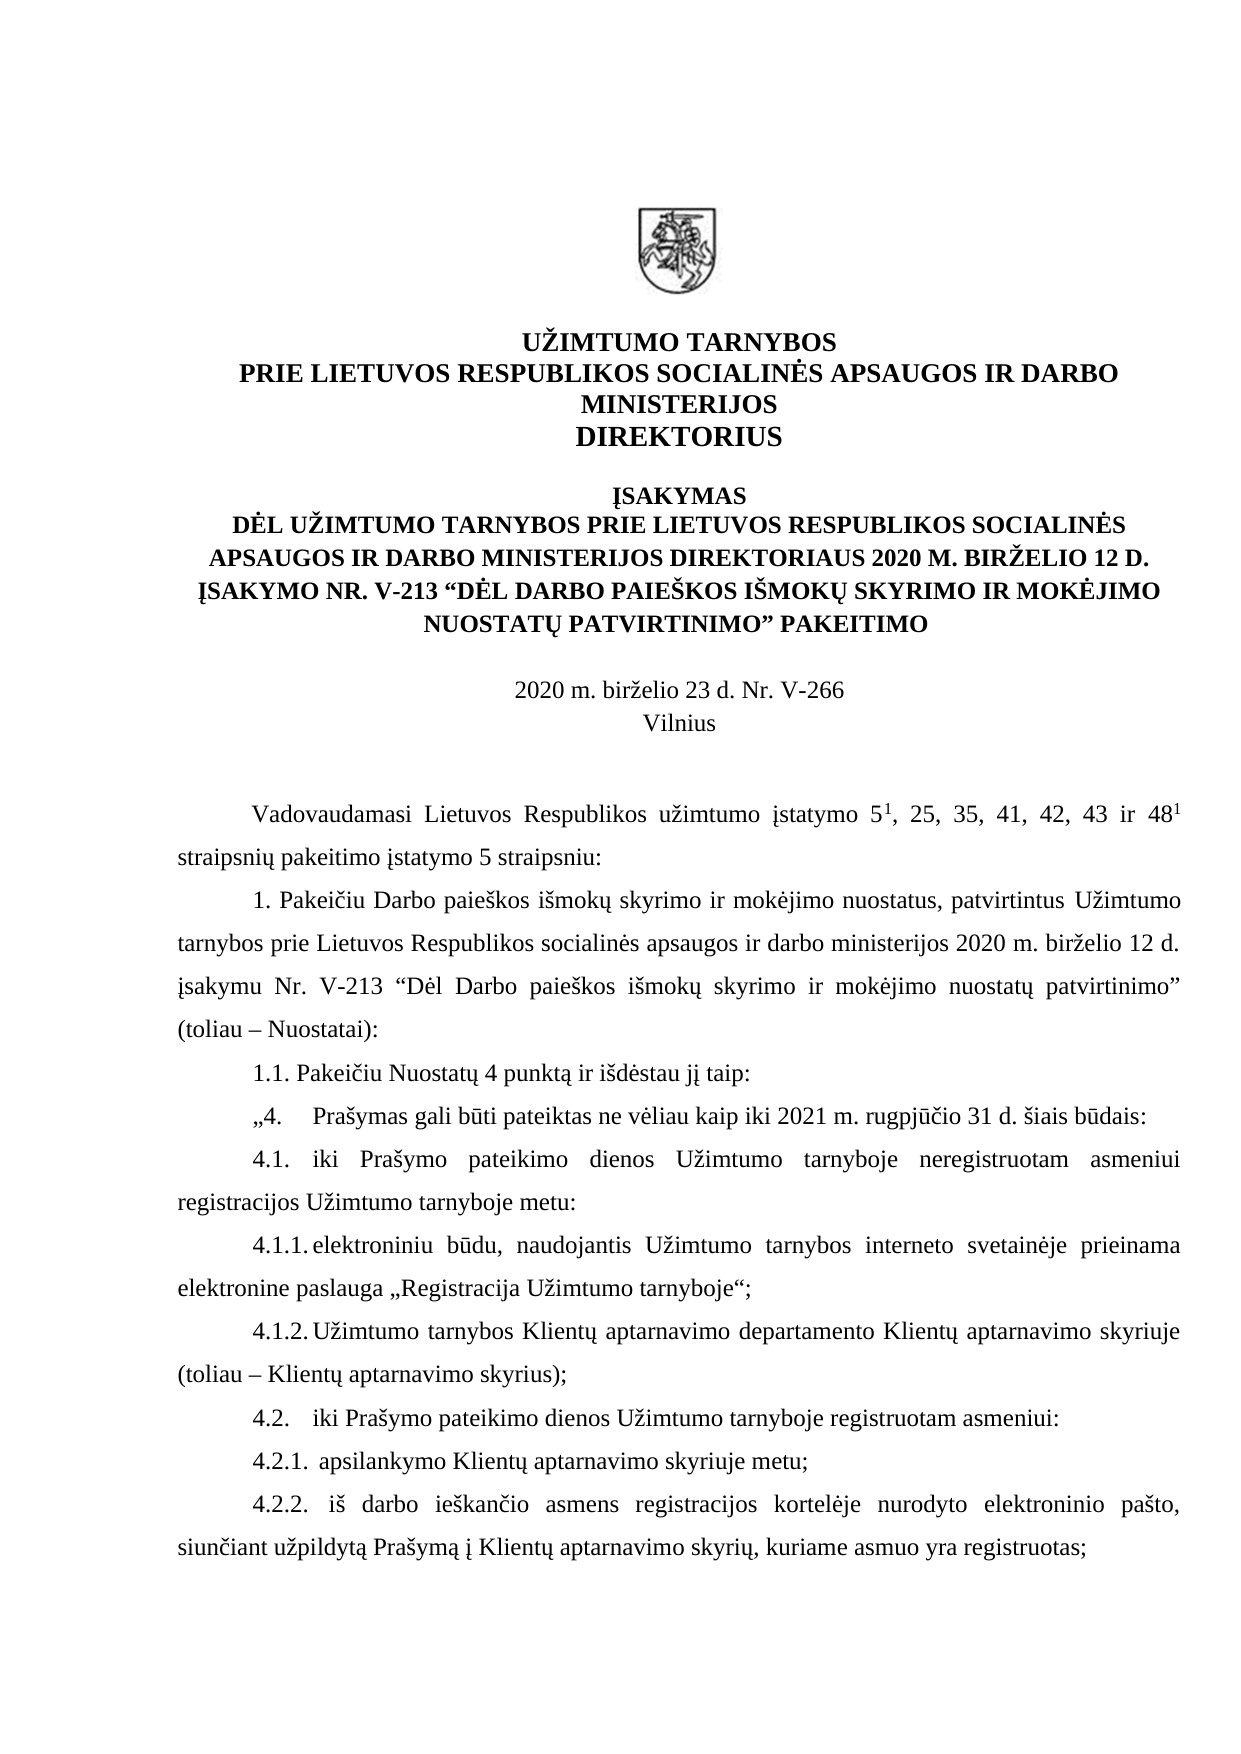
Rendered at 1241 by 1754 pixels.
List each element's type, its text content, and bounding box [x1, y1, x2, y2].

text PRIE LIETUVOS RESPUBLIKOS SOCIALINĖS APSAUGOS IR DARBO MINISTERIJOS [177, 357, 1181, 419]
text UŽIMTUMO TARNYBOS [177, 326, 1181, 357]
text 4.2.2. iš darbo ieškančio asmens registracijos kortelėje nurodyto elektroninio pašto, siunčiant užpildytą Prašymą į Klientų aptarnavimo skyrių, kuriame asmuo yra registruotas; [177, 1489, 1181, 1561]
text 1.1. Pakeičiu Nuostatų 4 punktą ir išdėstau jį taip: [177, 1058, 1181, 1086]
text ĮSAKYMAS [177, 481, 1181, 510]
text 4.2. iki Prašymo pateikimo dienos Užimtumo tarnyboje registruotam asmeniui: [177, 1403, 1181, 1431]
text 4.1. iki Prašymo pateikimo dienos Užimtumo tarnyboje neregistruotam asmeniui registracijos Užimtumo tarnyboje metu: [177, 1144, 1181, 1216]
text 4.2.1. apsilankymo Klientų aptarnavimo skyriuje metu; [177, 1446, 1181, 1474]
text DIREKTORIUS [177, 419, 1181, 453]
text Vadovaudamasi Lietuvos Respublikos užimtumo įstatymo 51, 25, 35, 41, 42, 43 ir 481 straipsnių pakeitimo įstatymo 5 straipsniu: [177, 799, 1181, 871]
text 4.1.2. Užimtumo tarnybos Klientų aptarnavimo departamento Klientų aptarnavimo skyriuje (toliau – Klientų aptarnavimo skyrius); [177, 1316, 1181, 1388]
text 1. Pakeičiu Darbo paieškos išmokų skyrimo ir mokėjimo nuostatus, patvirtintus Užimtumo tarnybos prie Lietuvos Respublikos socialinės apsaugos ir darbo ministerijos 2020 m. birželio 12 d. įsakymu Nr. V-213 “Dėl Darbo paieškos išmokų skyrimo ir mokėjimo nuostatų patvirtinimo” (toliau – Nuostatai): [177, 885, 1181, 1043]
text Vilnius [177, 708, 1181, 737]
text DĖL UŽIMTUMO TARNYBOS PRIE LIETUVOS RESPUBLIKOS SOCIALINĖS APSAUGOS IR DARBO MINISTERIJOS DIREKTORIAUS 2020 M. BIRŽELIO 12 D. ĮSAKYMO NR. V-213 “DĖL Darbo paieškos išmokų skyrimo ir mokėjimo NUOSTATŲ PATVIRTINIMO” PAKEITIMO [177, 510, 1181, 638]
text 4.1.1. elektroniniu būdu, naudojantis Užimtumo tarnybos interneto svetainėje prieinama elektronine paslauga „Registracija Užimtumo tarnyboje“; [177, 1230, 1181, 1302]
text 2020 m. birželio 23 d. Nr. V-266 [177, 675, 1181, 704]
text „4. Prašymas gali būti pateiktas ne vėliau kaip iki 2021 m. rugpjūčio 31 d. šiais būdais: [177, 1101, 1181, 1129]
